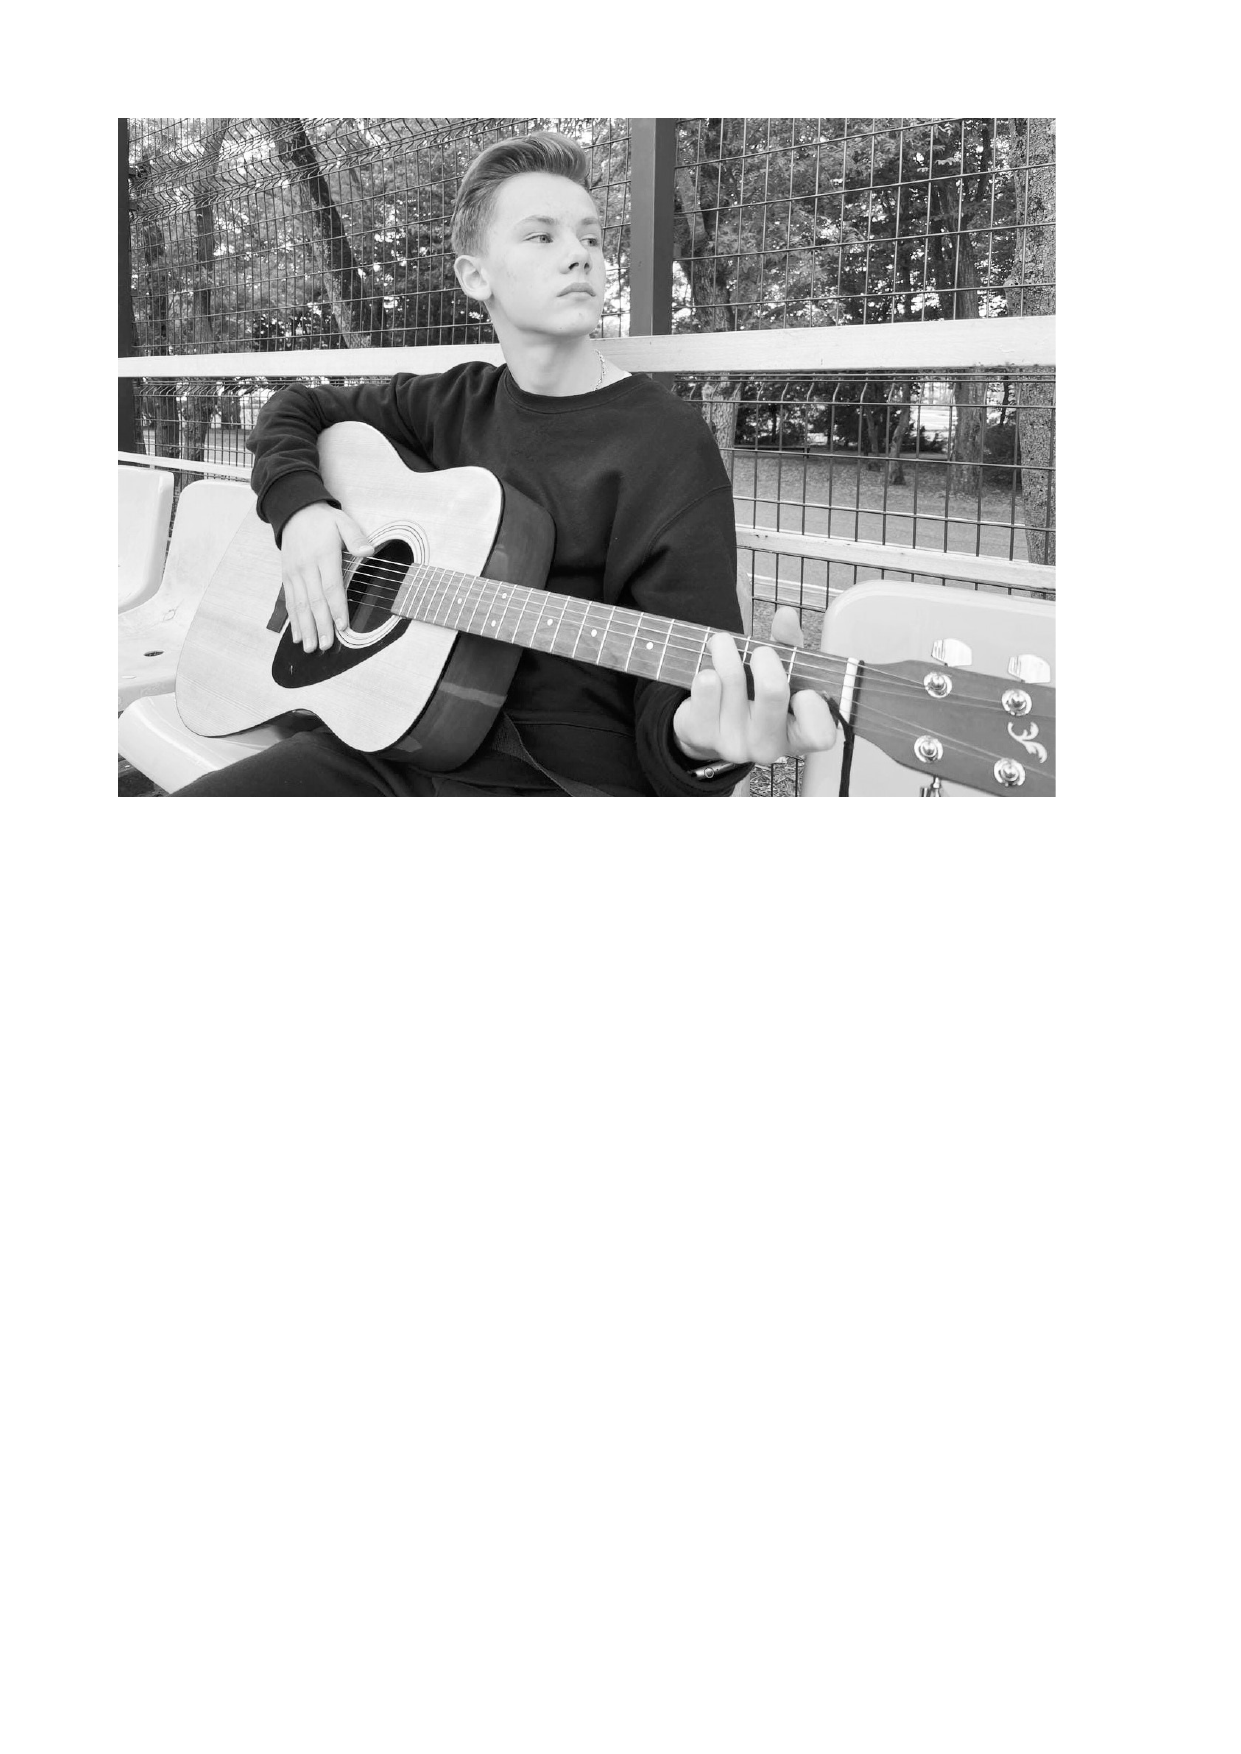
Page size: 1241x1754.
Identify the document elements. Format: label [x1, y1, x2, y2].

picture [118, 118, 1056, 797]
